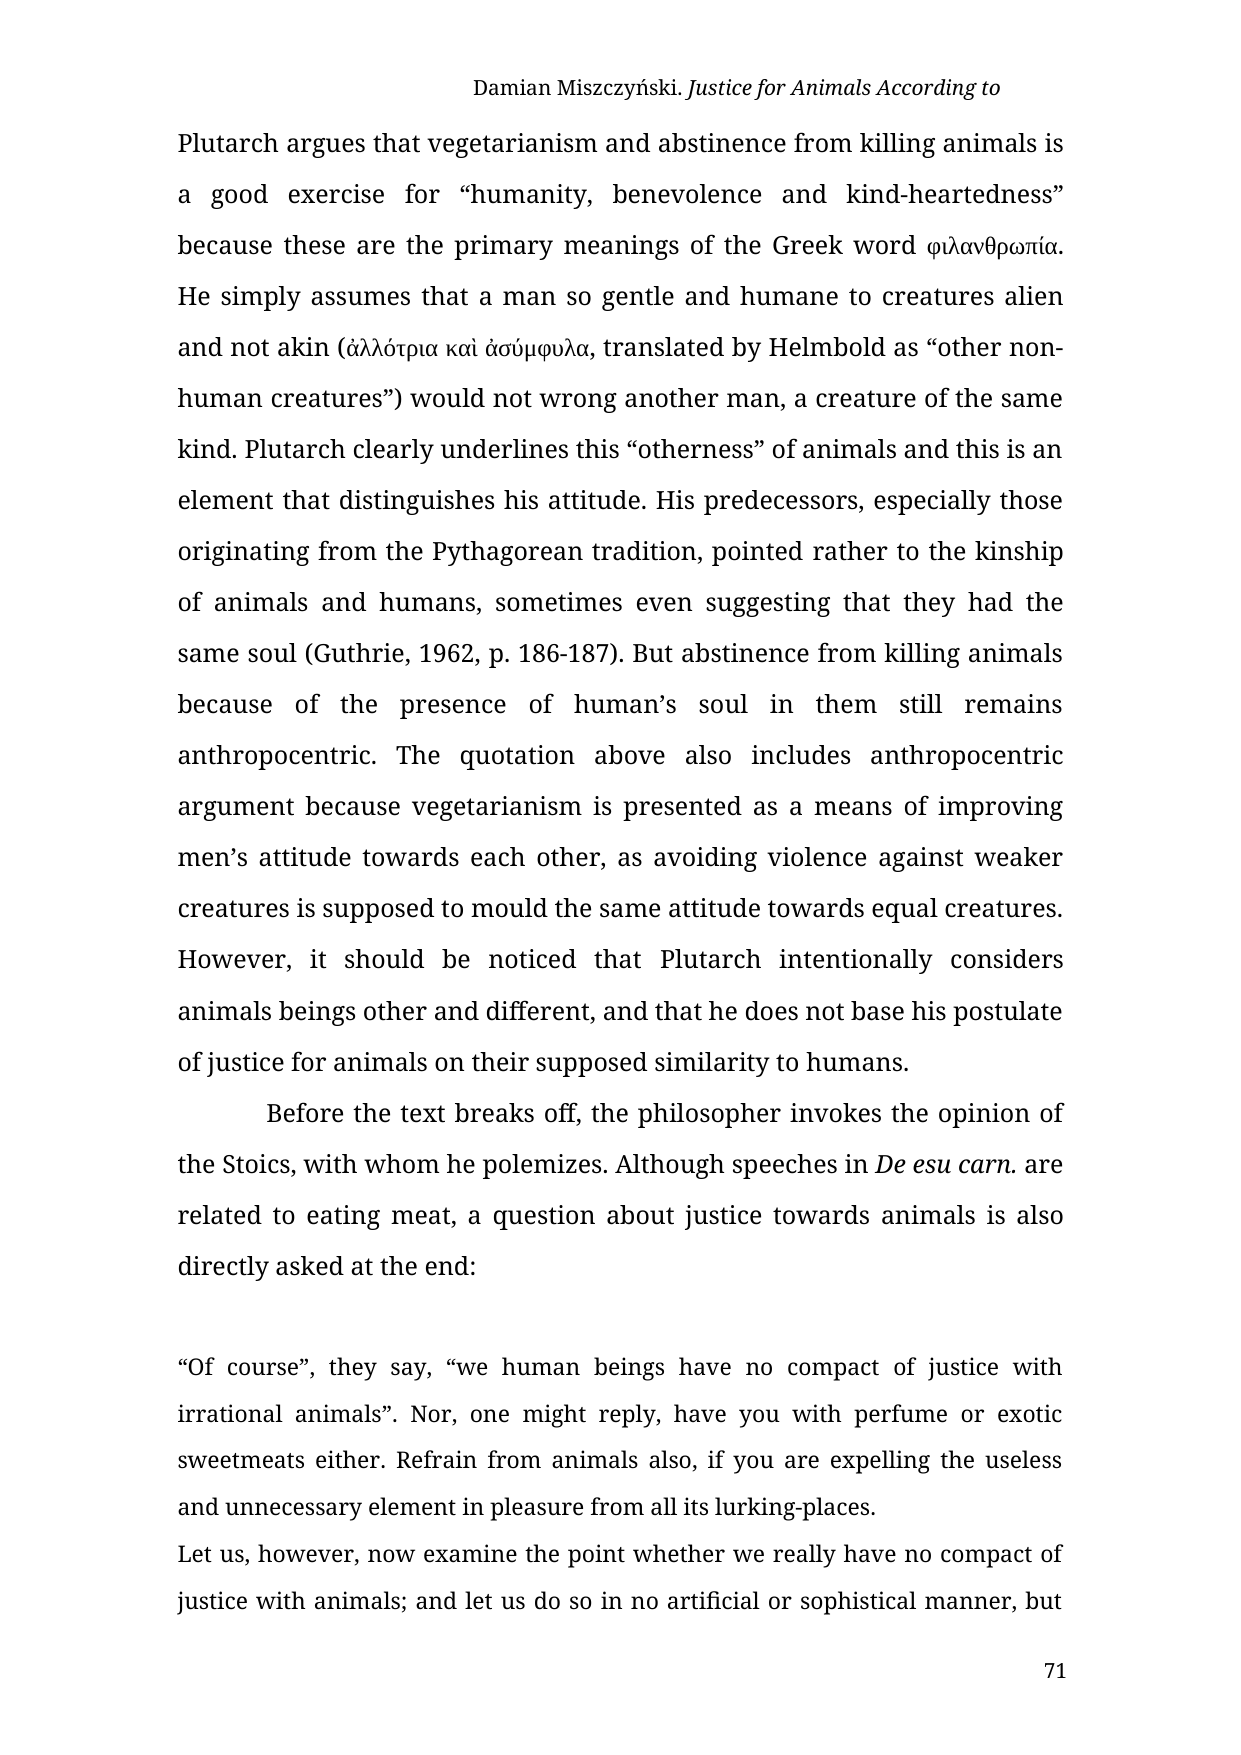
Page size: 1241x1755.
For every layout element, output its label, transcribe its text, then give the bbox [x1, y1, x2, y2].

text “Of course”, they say, “we human beings have no compact of justice with irrational animals”. Nor, one might reply, have you with perfume or exotic sweetmeats either. Refrain from animals also, if you are expelling the useless and unnecessary element in pleasure from all its lurking-places. [177, 1351, 1064, 1522]
text Plutarch argues that vegetarianism and abstinence from killing animals is a good exercise for “humanity, benevolence and kind-heartedness” because these are the primary meanings of the Greek word φιλανθρωπία. He simply assumes that a man so gentle and humane to creatures alien and not akin (ἀλλότρια καὶ ἀσύμφυλα, translated by Helmbold as “other non-human creatures”) would not wrong another man, a creature of the same kind. Plutarch clearly underlines this “otherness” of animals and this is an element that distinguishes his attitude. His predecessors, especially those originating from the Pythagorean tradition, pointed rather to the kinship of animals and humans, sometimes even suggesting that they had the same soul (Guthrie, 1962, p. 186-187). But abstinence from killing animals because of the presence of human’s soul in them still remains anthropocentric. The quotation above also includes anthropocentric argument because vegetarianism is presented as a means of improving men’s attitude towards each other, as avoiding violence against weaker creatures is supposed to mould the same attitude towards equal creatures. However, it should be noticed that Plutarch intentionally considers animals beings other and different, and that he does not base his postulate of justice for animals on their supposed similarity to humans. [177, 125, 1064, 1078]
text Let us, however, now examine the point whether we really have no compact of justice with animals; and let us do so in no artificial or sophistical manner, but [177, 1538, 1063, 1616]
text Before the text breaks off, the philosopher invokes the opinion of the Stoics, with whom he polemizes. Although speeches in De esu carn. are related to eating meat, a question about justice towards animals is also directly asked at the end: [177, 1095, 1064, 1282]
